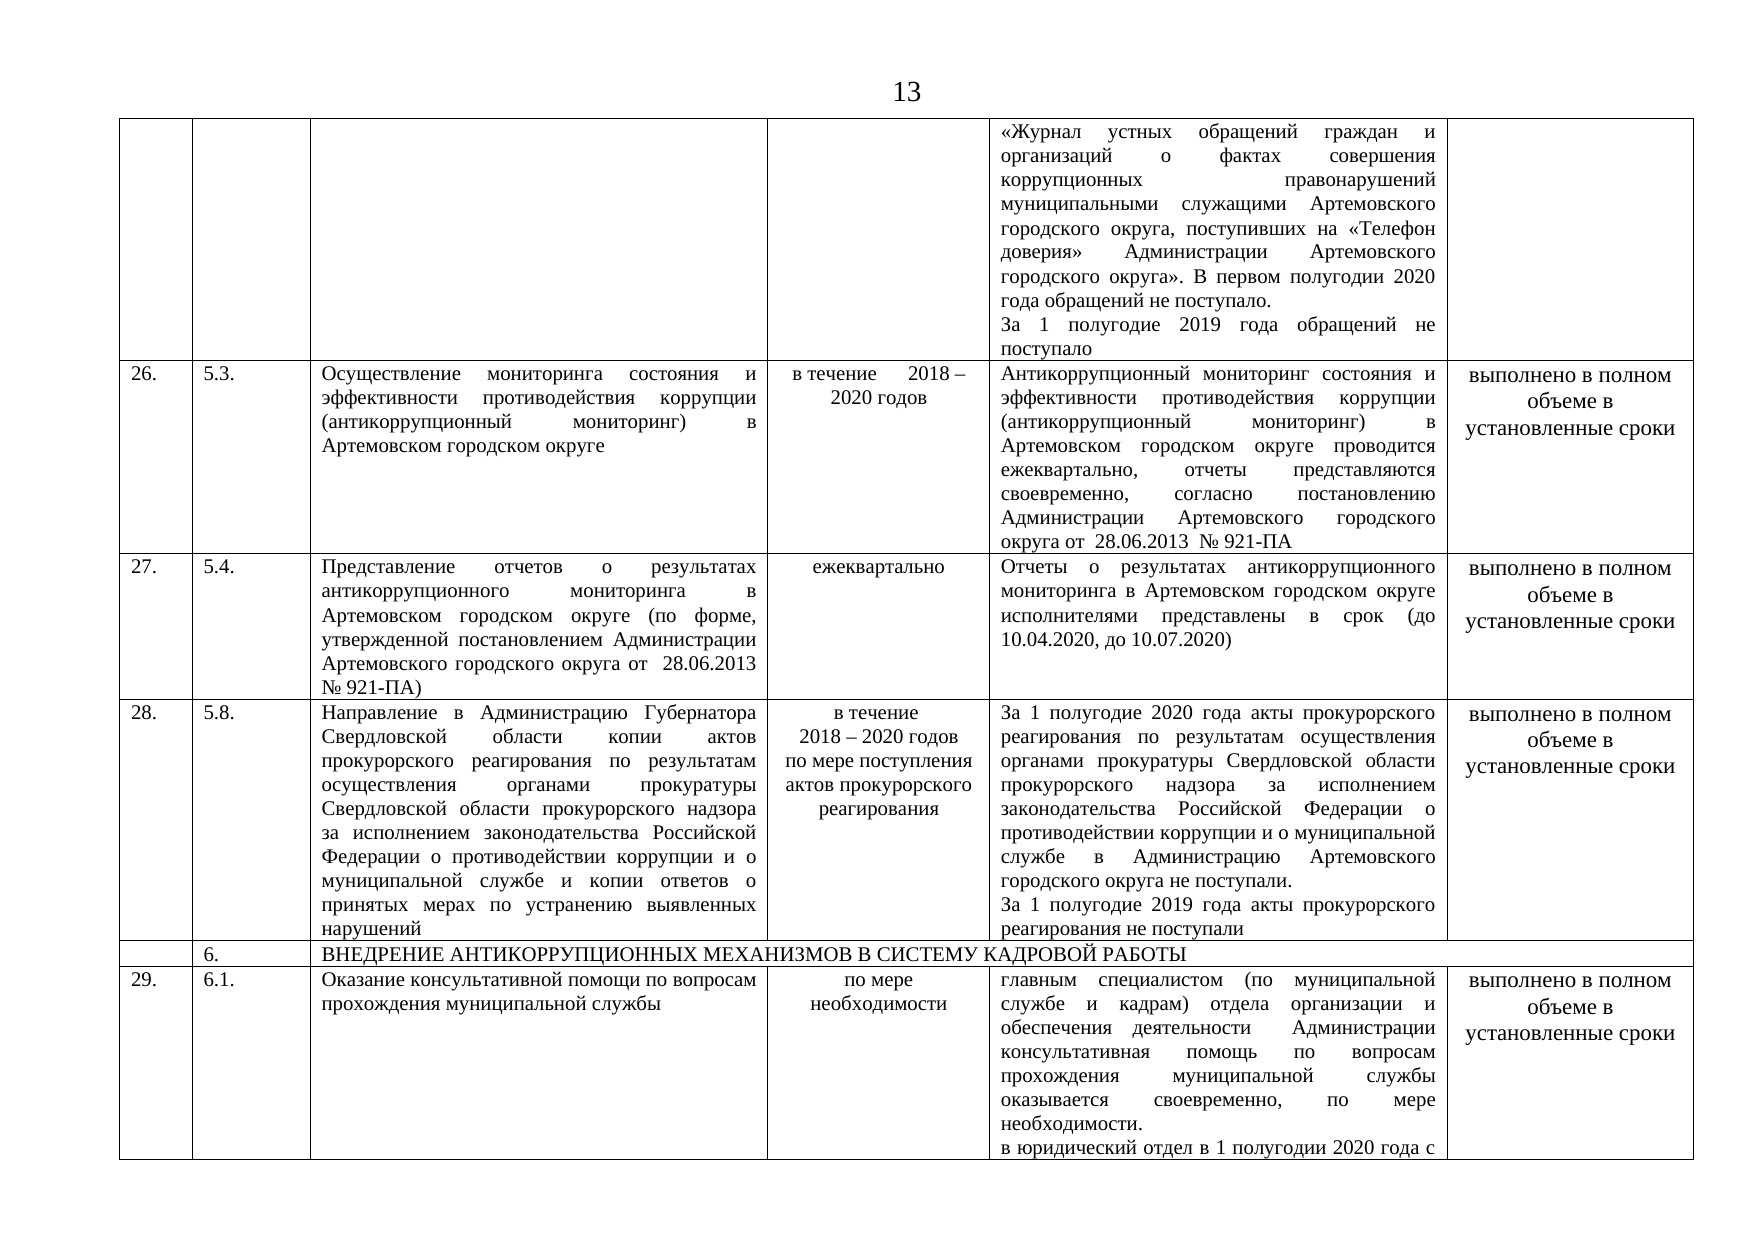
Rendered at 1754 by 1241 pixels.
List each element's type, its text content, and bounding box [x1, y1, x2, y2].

table_cell 27. [120, 554, 192, 699]
table_cell выполнено в полном объеме в установленные сроки [1448, 700, 1693, 940]
table_cell главным специалистом (по муниципальной службе и кадрам) отдела организации и обеспечения деятельности Администрации консультативная помощь по вопросам прохождения муниципальной службы оказывается своевременно, по мере необходимости. в юридический отдел в 1 полугодии 2020 года с [990, 967, 1447, 1159]
table_cell [1448, 119, 1693, 360]
table_cell За 1 полугодие 2020 года акты прокурорского реагирования по результатам осуществления органами прокуратуры Свердловской области прокурорского надзора за исполнением законодательства Российской Федерации о противодействии коррупции и о муниципальной службе в Администрацию Артемовского городского округа не поступали. За 1 полугодие 2019 года акты прокурорского реагирования не поступали [990, 700, 1447, 940]
table_cell в течение 2018 – 2020 годов [768, 361, 989, 553]
table_cell 5.3. [193, 361, 310, 553]
table_cell в течение 2018 – 2020 годов по мере поступления актов прокурорского реагирования [768, 700, 989, 940]
table_cell 6. [193, 941, 310, 966]
table_cell [768, 119, 989, 360]
table_cell 29. [120, 967, 192, 1159]
table_cell [120, 941, 192, 966]
table_cell [120, 119, 192, 360]
table_cell 5.4. [193, 554, 310, 699]
table_cell [311, 119, 767, 360]
table_cell «Журнал устных обращений граждан и организаций о фактах совершения коррупционных правонарушений муниципальными служащими Артемовского городского округа, поступивших на «Телефон доверия» Администрации Артемовского городского округа». В первом полугодии 2020 года обращений не поступало. За 1 полугодие 2019 года обращений не поступало [990, 119, 1447, 360]
table_cell Направление в Администрацию Губернатора Свердловской области копии актов прокурорского реагирования по результатам осуществления органами прокуратуры Свердловской области прокурорского надзора за исполнением законодательства Российской Федерации о противодействии коррупции и о муниципальной службе и копии ответов о принятых мерах по устранению выявленных нарушений [311, 700, 767, 940]
table_cell 6.1. [193, 967, 310, 1159]
table_cell выполнено в полном объеме в установленные сроки [1448, 361, 1693, 553]
table_cell [193, 119, 310, 360]
table_cell 26. [120, 361, 192, 553]
table_cell Оказание консультативной помощи по вопросам прохождения муниципальной службы [311, 967, 767, 1159]
table_cell Отчеты о результатах антикоррупционного мониторинга в Артемовском городском округе исполнителями представлены в срок (до 10.04.2020, до 10.07.2020) [990, 554, 1447, 699]
table_cell по мере необходимости [768, 967, 989, 1159]
table_cell Представление отчетов о результатах антикоррупционного мониторинга в Артемовском городском округе (по форме, утвержденной постановлением Администрации Артемовского городского округа от 28.06.2013 № 921-ПА) [311, 554, 767, 699]
table_cell Антикоррупционный мониторинг состояния и эффективности противодействия коррупции (антикоррупционный мониторинг) в Артемовском городском округе проводится ежеквартально, отчеты представляются своевременно, согласно постановлению Администрации Артемовского городского округа от 28.06.2013 № 921-ПА [990, 361, 1447, 553]
table_cell 28. [120, 700, 192, 940]
table_cell Осуществление мониторинга состояния и эффективности противодействия коррупции (антикоррупционный мониторинг) в Артемовском городском округе [311, 361, 767, 553]
table_cell выполнено в полном объеме в установленные сроки [1448, 554, 1693, 699]
table_cell ежеквартально [768, 554, 989, 699]
table_cell 5.8. [193, 700, 310, 940]
table_cell ВНЕДРЕНИЕ АНТИКОРРУПЦИОННЫХ МЕХАНИЗМОВ В СИСТЕМУ КАДРОВОЙ РАБОТЫ [311, 941, 1693, 966]
table_cell выполнено в полном объеме в установленные сроки [1448, 967, 1693, 1159]
